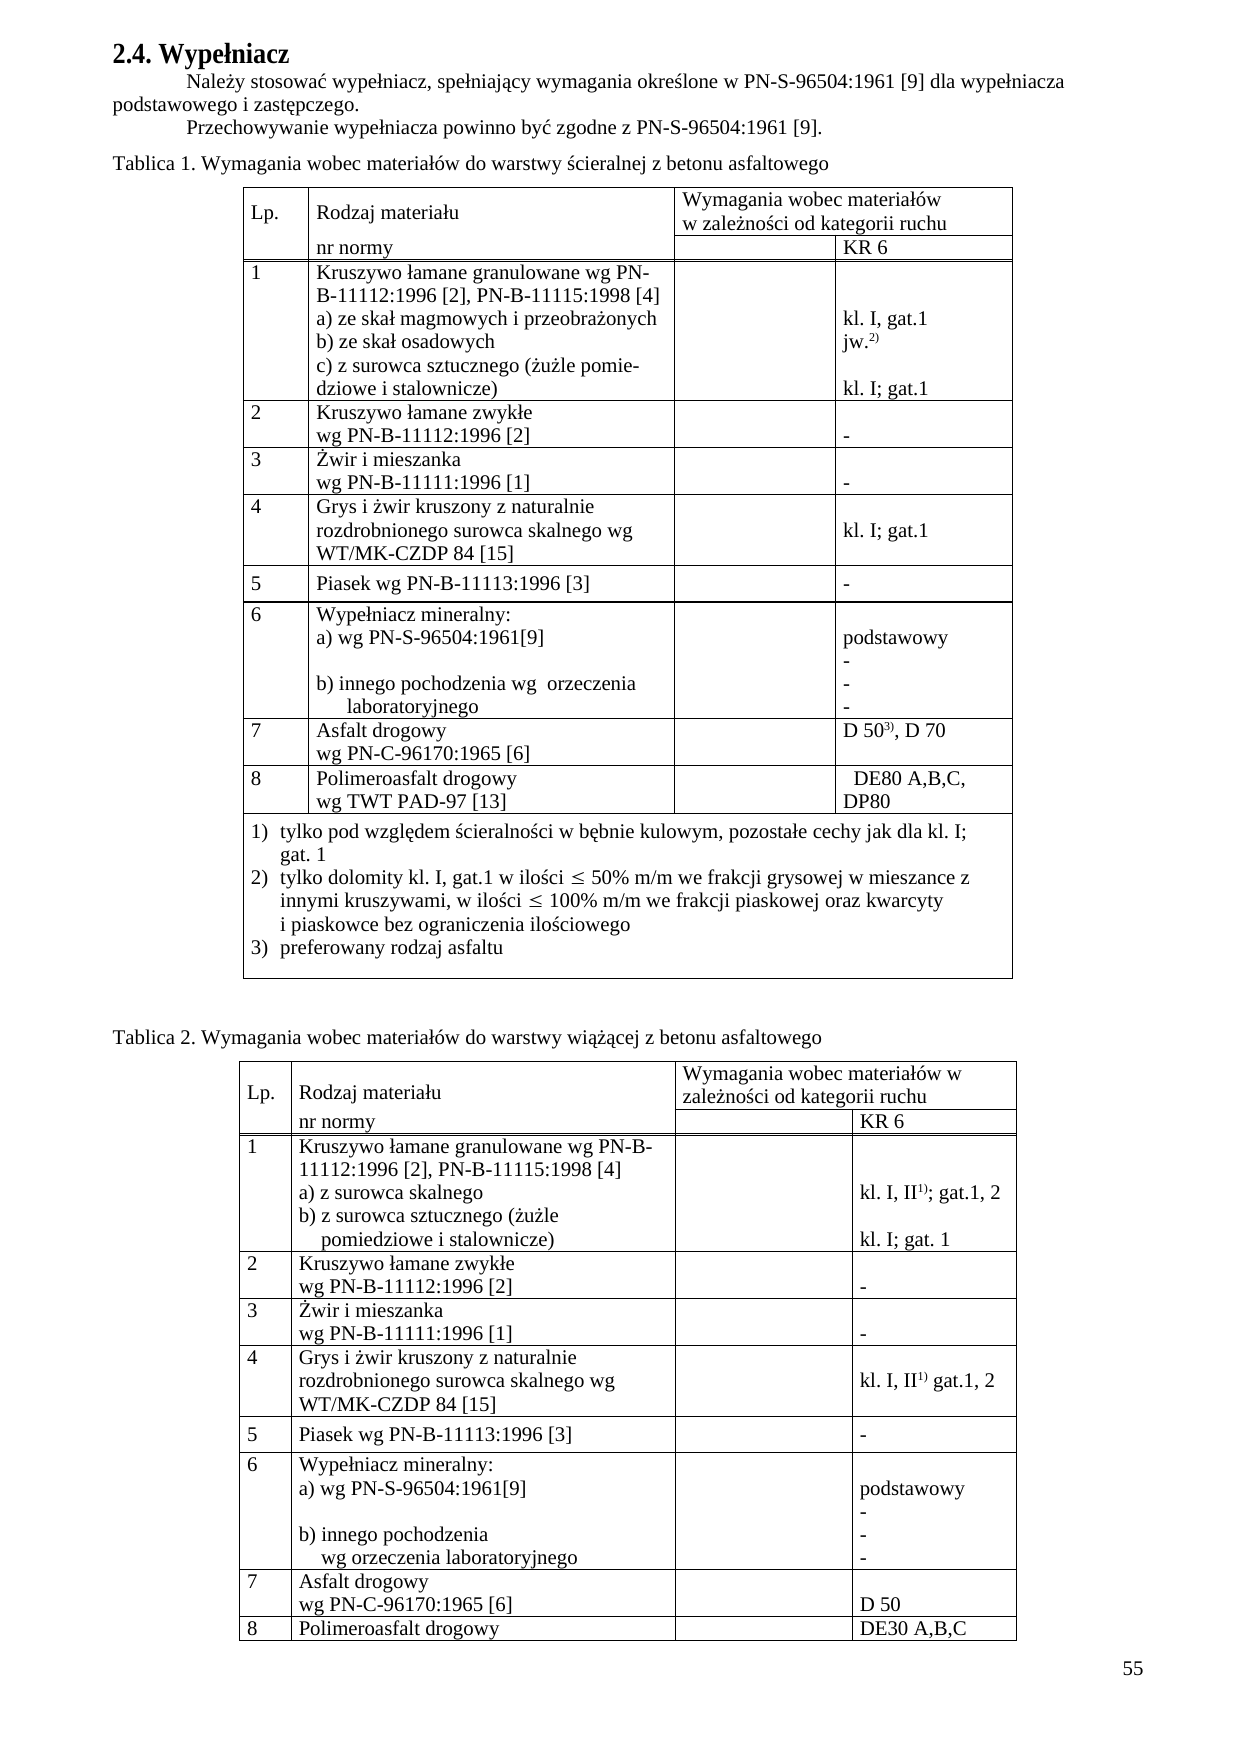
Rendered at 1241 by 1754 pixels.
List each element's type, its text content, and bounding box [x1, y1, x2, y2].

table_cell podstawowy - - - [836, 603, 1012, 718]
table_cell 7 [240, 1570, 291, 1616]
table_cell Asfalt drogowy wg PN-C-96170:1965 [6] [292, 1570, 675, 1616]
table_cell [676, 1110, 852, 1133]
table_cell 4 [244, 495, 308, 565]
table_cell Piasek wg PN-B-11113:1996 [3] [309, 566, 674, 601]
table_header Lp. [240, 1062, 291, 1108]
table_cell Polimeroasfalt drogowy [292, 1617, 675, 1640]
table_cell 6 [244, 603, 308, 718]
table_cell 5 [240, 1417, 291, 1452]
table_cell Wypełniacz mineralny: a) wg PN-S-96504:1961[9] b) innego pochodzenia wg orzeczenia laboratoryjnego [292, 1453, 675, 1569]
table_cell D 503), D 70 [836, 719, 1012, 765]
table_cell - [853, 1299, 1016, 1345]
table_cell [676, 1299, 852, 1345]
text Należy stosować wypełniacz, spełniający wymagania określone w PN-S-96504:1961 [9] dla wypełniacza podstawowego i zastępczego. [112, 70, 1143, 116]
table_cell Kruszywo łamane zwykłe wg PN-B-11112:1996 [2] [292, 1252, 675, 1298]
table_cell [675, 719, 835, 765]
table_cell - [853, 1417, 1016, 1452]
table_cell [675, 401, 835, 447]
table_cell [676, 1136, 852, 1251]
table_cell DE80 A,B,C, DP80 [836, 766, 1012, 813]
table_cell 2 [240, 1252, 291, 1298]
table_cell 3 [240, 1299, 291, 1345]
table_cell - [853, 1252, 1016, 1298]
text Tablica 2. Wymagania wobec materiałów do warstwy wiążącej z betonu asfaltowego [112, 1026, 1143, 1049]
table_cell nr normy [309, 235, 674, 259]
table_cell 7 [244, 719, 308, 765]
table_cell [675, 236, 835, 259]
table_cell Kruszywo łamane granulowane wg PN-B-11112:1996 [2], PN-B-11115:1998 [4] a) ze skał magmowych i przeobrażonych b) ze skał osadowych c) z surowca sztucznego (żużle pomie-dziowe i stalownicze) [309, 262, 674, 400]
table_cell KR 6 [853, 1110, 1016, 1133]
table_header Rodzaj materiału [292, 1062, 675, 1108]
table_cell 8 [244, 766, 308, 813]
table_cell 5 [244, 566, 308, 601]
table_cell Grys i żwir kruszony z naturalnie rozdrobnionego surowca skalnego wg WT/MK-CZDP 84 [15] [292, 1346, 675, 1416]
table_cell [675, 448, 835, 494]
subtitle 2.4. Wypełniacz [112, 37, 1143, 70]
table_cell - [836, 401, 1012, 447]
table_cell Piasek wg PN-B-11113:1996 [3] [292, 1417, 675, 1452]
table_cell kl. I, II1) gat.1, 2 [853, 1346, 1016, 1416]
table_cell [676, 1417, 852, 1452]
table_cell Żwir i mieszanka wg PN-B-11111:1996 [1] [309, 448, 674, 494]
table_cell kl. I; gat.1 [836, 495, 1012, 565]
table_cell Kruszywo łamane zwykłe wg PN-B-11112:1996 [2] [309, 401, 674, 447]
table_cell 8 [240, 1617, 291, 1640]
table_cell [675, 603, 835, 718]
table_cell [675, 262, 835, 400]
table_cell DE30 A,B,C [853, 1617, 1016, 1640]
table_cell 3 [244, 448, 308, 494]
table_cell - [836, 448, 1012, 494]
table_cell [675, 766, 835, 813]
text Tablica 1. Wymagania wobec materiałów do warstwy ścieralnej z betonu asfaltowego [112, 152, 1143, 175]
table_cell D 50 [853, 1570, 1016, 1616]
table_cell KR 6 [836, 236, 1012, 259]
table_header Wymagania wobec materiałów w zależności od kategorii ruchu [675, 188, 1012, 234]
table_cell [675, 495, 835, 565]
table_cell [675, 566, 835, 601]
table_cell tylko pod względem ścieralności w bębnie kulowym, pozostałe cechy jak dla kl. I; gat. 1 tylko dolomity kl. I, gat.1 w ilości £ 50% m/m we frakcji grysowej w mieszance z innymi kruszywami, w ilości £ 100% m/m we frakcji piaskowej oraz kwarcyty i piaskowce bez ograniczenia ilościowego preferowany rodzaj asfaltu [244, 814, 1012, 978]
table_cell 1 [240, 1136, 291, 1251]
table_cell Grys i żwir kruszony z naturalnie rozdrobnionego surowca skalnego wg WT/MK-CZDP 84 [15] [309, 495, 674, 565]
table_header Rodzaj materiału [309, 188, 674, 234]
table_header Wymagania wobec materiałów w zależności od kategorii ruchu [676, 1062, 1016, 1108]
table_cell Wypełniacz mineralny: a) wg PN-S-96504:1961[9] b) innego pochodzenia wg orzeczenia laboratoryjnego [309, 603, 674, 718]
table_cell [676, 1252, 852, 1298]
table_cell Żwir i mieszanka wg PN-B-11111:1996 [1] [292, 1299, 675, 1345]
table_cell Kruszywo łamane granulowane wg PN-B-11112:1996 [2], PN-B-11115:1998 [4] a) z surowca skalnego b) z surowca sztucznego (żużle pomiedziowe i stalownicze) [292, 1136, 675, 1251]
text Przechowywanie wypełniacza powinno być zgodne z PN-S-96504:1961 [9]. [112, 116, 1143, 139]
table_cell kl. I, II1); gat.1, 2 kl. I; gat. 1 [853, 1136, 1016, 1251]
table_cell [676, 1453, 852, 1569]
table_cell nr normy [292, 1109, 675, 1133]
table_cell [240, 1109, 291, 1133]
table_cell [676, 1346, 852, 1416]
table_cell Polimeroasfalt drogowy wg TWT PAD-97 [13] [309, 766, 674, 813]
table_cell 2 [244, 401, 308, 447]
table_cell 4 [240, 1346, 291, 1416]
table_cell 1 [244, 262, 308, 400]
table_cell podstawowy - - - [853, 1453, 1016, 1569]
table_header Lp. [244, 188, 308, 234]
table_cell Asfalt drogowy wg PN-C-96170:1965 [6] [309, 719, 674, 765]
table_cell kl. I, gat.1 jw.2) kl. I; gat.1 [836, 262, 1012, 400]
table_cell [244, 235, 308, 259]
table_cell 6 [240, 1453, 291, 1569]
table_cell - [836, 566, 1012, 601]
table_cell [676, 1570, 852, 1616]
table_cell [676, 1617, 852, 1640]
